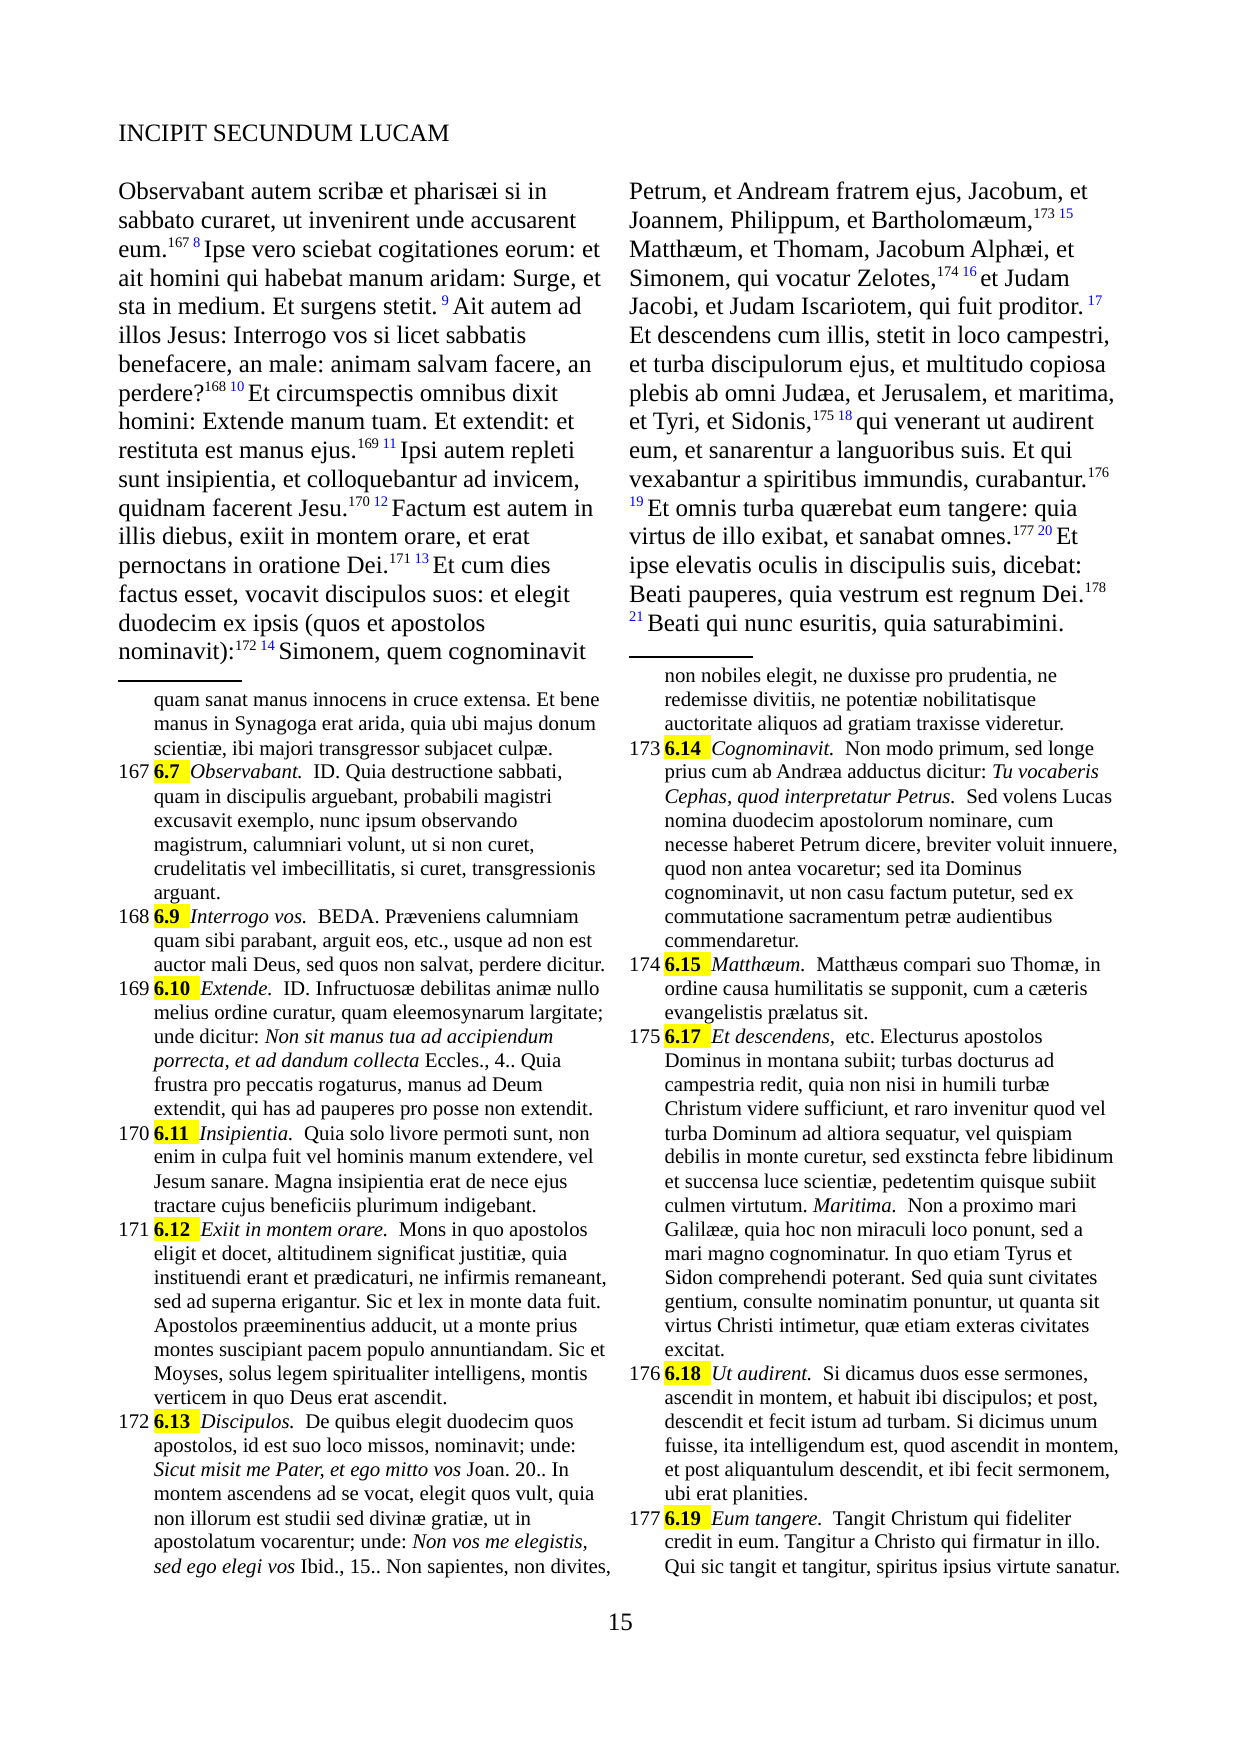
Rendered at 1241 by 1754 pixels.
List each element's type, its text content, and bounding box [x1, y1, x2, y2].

text 6.17 Et descendens, etc. Electurus apostolos Dominus in montana subiit; turbas docturus ad campestria redit, quia non nisi in humili turbæ Christum videre sufficiunt, et raro invenitur quod vel turba Dominum ad altiora sequatur, vel quispiam debilis in monte curetur, sed exstincta febre libidinum et succensa luce scientiæ, pedetentim quisque subiit culmen virtutum. Maritima. Non a proximo mari Galilææ, quia hoc non miraculi loco ponunt, sed a mari magno cognominatur. In quo etiam Tyrus et Sidon comprehendi poterant. Sed quia sunt civitates gentium, consulte nominatim ponuntur, ut quanta sit virtus Christi intimetur, quæ etiam exteras civitates excitat. [629, 1024, 1122, 1361]
text 6.15 Matthæum. Matthæus compari suo Thomæ, in ordine causa humilitatis se supponit, cum a cæteris evangelistis prælatus sit. [629, 952, 1122, 1024]
text 6 Factum est autem in sabbato secundo, primo, cum transiret per sata, vellebant discipuli ejus spicas, et manducabant confricantes manibus. 2 Quidam autem pharisæorum, dicebant illis: Quid facitis quod non licet in sabbatis? 3 Et respondens Jesus ad eos, dixit: Nec hoc legistis quod fecit David, cum esurisset ipse, et qui cum illo erant? 4 quomodo intravit in domum Dei, et panes propositionis sumpsit, et manducavit, et dedit his qui cum ipso erant: quos non licet manducare nisi tantum sacerdotibus? 5 Et dicebat illis: Quia dominus est Filius hominis etiam sabbati. 6 Factum est autem in alio sabbato, ut intraret in synagogam, et doceret. Et erat ibi homo, et manus ejus dextra erat arida. 7 Observabant autem scribæ et pharisæi si in sabbato curaret, ut invenirent unde accusarent eum. 8 Ipse vero sciebat cogitationes eorum: et ait homini qui habebat manum aridam: Surge, et sta in medium. Et surgens stetit. 9 Ait autem ad illos Jesus: Interrogo vos si licet sabbatis benefacere, an male: animam salvam facere, an perdere? 10 Et circumspectis omnibus dixit homini: Extende manum tuam. Et extendit: et restituta est manus ejus. 11 Ipsi autem repleti sunt insipientia, et colloquebantur ad invicem, quidnam facerent Jesu. 12 Factum est autem in illis diebus, exiit in montem orare, et erat pernoctans in oratione Dei. 13 Et cum dies factus esset, vocavit discipulos suos: et elegit duodecim ex ipsis (quos et apostolos nominavit): 14 Simonem, quem cognominavit Petrum, et Andream fratrem ejus, Jacobum, et Joannem, Philippum, et Bartholomæum, 15 Matthæum, et Thomam, Jacobum Alphæi, et Simonem, qui vocatur Zelotes, 16 et Judam Jacobi, et Judam Iscariotem, qui fuit proditor. 17 Et descendens cum illis, stetit in loco campestri, et turba discipulorum ejus, et multitudo copiosa plebis ab omni Judæa, et Jerusalem, et maritima, et Tyri, et Sidonis, 18 qui venerant ut audirent eum, et sanarentur a languoribus suis. Et qui vexabantur a spiritibus immundis, curabantur. 19 Et omnis turba quærebat eum tangere: quia virtus de illo exibat, et sanabat omnes. 20 Et ipse elevatis oculis in discipulis suis, dicebat: Beati pauperes, quia vestrum est regnum Dei. 21 Beati qui nunc esuritis, quia saturabimini. Beati qui nunc fletis, quia ridebitis. 22 Beati eritis cum vos oderint homines, et cum separaverint vos, et exprobraverint, et ejicerint nomen vestrum tamquam malum propter Filium hominis. 23 Gaudete in illa die, et exsultate: ecce enim merces vestra multa est in cælo: secundum hæc enim faciebant prophetis patres eorum. 24 Verumtamen væ vobis divitibus, quia habetis consolationem vestram. 25 Væ vobis, qui saturati estis: quia esurietis. Væ vobis, qui ridetis nunc: quia lugebitis et flebitis. 26 Væ cum benedixerint vobis homines: secundum hæc enim faciebant pseudoprophetis patres eorum. 27 Sed vobis dico, qui auditis: diligite inimicos vestros, benefacite his qui oderunt vos. 28 Benedicite maledicentibus vobis, et orate pro calumniantibus vos. 29 Et qui te percutit in maxillam, præbe et alteram. Et ab eo qui aufert tibi vestimentum, etiam tunicam noli prohibere. 30 Omni autem petenti te, tribue: et qui aufert quæ tua sunt, ne repetas. 31 Et prout vultis ut faciant vobis homines, et vos facite illis similiter. 32 Et si diligitis eos qui vos diligunt, quæ vobis est gratia? nam et peccatores diligentes se diligunt. 33 Et si benefeceritis his qui vobis benefaciunt, quæ vobis est gratia? siquidem et peccatores hoc faciunt. 34 Et si mutuum dederitis his a quibus speratis recipere, quæ gratia est vobis? nam et peccatores peccatoribus fœnerantur, ut recipiant æqualia. 35 Verumtamen diligite inimicos vestros: benefacite, et mutuum date, nihil inde sperantes: et erit merces vestra multa, et eritis filii Altissimi, quia ipse benignus est super ingratos et malos. 36 Estote ergo misericordes sicut et Pater vester misericors est. 37 Nolite judicare, et non judicabimini: nolite condemnare, et non condemnabimini. Dimitte, et dimittemini. 38 Date, et dabitur vobis: mensuram bonam, et confertam, et coagitatam, et supereffluentem dabunt in sinum vestrum. Eadem quippe mensura, qua mensi fueritis, remetietur vobis. 39 Dicebat autem illis et similitudinem: Numquid potest cæcus cæcum ducere? nonne ambo in foveam cadunt? 40 Non est discipulus super magistrum: perfectus autem omnis erit, si sit sicut magister ejus. 41 Quid autem vides festucam in oculo fratris tui, trabem autem, quæ in oculo tuo est, non consideras? 42 aut quomodo potes dicere fratri tuo: Frater, sine ejiciam festucam de oculo tuo: ipse in oculo tuo trabem non videns? Hypocrita, ejice primum trabem de oculo tuo: et tunc perspicies ut educas festucam de oculo fratris tui. 43 Non est enim arbor bona, quæ facit fructus malos: neque arbor mala, faciens fructum bonum. 44 Unaquæque enim arbor de fructu suo cognoscitur. Neque enim de spinis colligunt ficus: neque de rubo vindemiant uvam. 45 Bonus homo de bono thesauro cordis sui profert bonum: et malus homo de malo thesauro profert malum. Ex abundantia enim cordis os loquitur. 46 Quid autem vocatis me Domine, Domine: et non facitis quæ dico? 47 Omnis qui venit ad me, et audit sermones meos, et facit eos, ostendam vobis cui similis sit: 48 similis est homini ædificanti domum, qui fodit in altum, et posuit fundamentum super petram: inundatione autem facta, illisum est flumen domui illi, et non potuit eam movere: fundata enim erat super petram. 49 Qui autem audit, et non facit, similis est homini ædificanti domum suam super terram sine fundamento: in quam illisus est fluvius, et continuo cecidit: et facta est ruina domus illius magna. [629, 176, 1122, 636]
text 6.9 Interrogo vos. BEDA. Præveniens calumniam quam sibi parabant, arguit eos, etc., usque ad non est auctor mali Deus, sed quos non salvat, perdere dicitur. [118, 904, 611, 976]
text 6.18 Ut audirent. Si dicamus duos esse sermones, ascendit in montem, et habuit ibi discipulos; et post, descendit et fecit istum ad turbam. Si dicimus unum fuisse, ita intelligendum est, quod ascendit in montem, et post aliquantulum descendit, et ibi fecit sermonem, ubi erat planities. [629, 1361, 1122, 1505]
text 6.14 Cognominavit. Non modo primum, sed longe prius cum ab Andræa adductus dicitur: Tu vocaberis Cephas, quod interpretatur Petrus. Sed volens Lucas nomina duodecim apostolorum nominare, cum necesse haberet Petrum dicere, breviter voluit innuere, quod non antea vocaretur; sed ita Dominus cognominavit, ut non casu factum putetur, sed ex commutatione sacramentum petræ audientibus commendaretur. [629, 735, 1122, 952]
text 6.10 Extende. ID. Infructuosæ debilitas animæ nullo melius ordine curatur, quam eleemosynarum largitate; unde dicitur: Non sit manus tua ad accipiendum porrecta, et ad dandum collecta Eccles., 4.. Quia frustra pro peccatis rogaturus, manus ad Deum extendit, qui has ad pauperes pro posse non extendit. [118, 976, 611, 1120]
text 6 Factum est autem in sabbato secundo, primo, cum transiret per sata, vellebant discipuli ejus spicas, et manducabant confricantes manibus. 2 Quidam autem pharisæorum, dicebant illis: Quid facitis quod non licet in sabbatis? 3 Et respondens Jesus ad eos, dixit: Nec hoc legistis quod fecit David, cum esurisset ipse, et qui cum illo erant? 4 quomodo intravit in domum Dei, et panes propositionis sumpsit, et manducavit, et dedit his qui cum ipso erant: quos non licet manducare nisi tantum sacerdotibus? 5 Et dicebat illis: Quia dominus est Filius hominis etiam sabbati. 6 Factum est autem in alio sabbato, ut intraret in synagogam, et doceret. Et erat ibi homo, et manus ejus dextra erat arida. 7 Observabant autem scribæ et pharisæi si in sabbato curaret, ut invenirent unde accusarent eum. 8 Ipse vero sciebat cogitationes eorum: et ait homini qui habebat manum aridam: Surge, et sta in medium. Et surgens stetit. 9 Ait autem ad illos Jesus: Interrogo vos si licet sabbatis benefacere, an male: animam salvam facere, an perdere? 10 Et circumspectis omnibus dixit homini: Extende manum tuam. Et extendit: et restituta est manus ejus. 11 Ipsi autem repleti sunt insipientia, et colloquebantur ad invicem, quidnam facerent Jesu. 12 Factum est autem in illis diebus, exiit in montem orare, et erat pernoctans in oratione Dei. 13 Et cum dies factus esset, vocavit discipulos suos: et elegit duodecim ex ipsis (quos et apostolos nominavit): 14 Simonem, quem cognominavit Petrum, et Andream fratrem ejus, Jacobum, et Joannem, Philippum, et Bartholomæum, 15 Matthæum, et Thomam, Jacobum Alphæi, et Simonem, qui vocatur Zelotes, 16 et Judam Jacobi, et Judam Iscariotem, qui fuit proditor. 17 Et descendens cum illis, stetit in loco campestri, et turba discipulorum ejus, et multitudo copiosa plebis ab omni Judæa, et Jerusalem, et maritima, et Tyri, et Sidonis, 18 qui venerant ut audirent eum, et sanarentur a languoribus suis. Et qui vexabantur a spiritibus immundis, curabantur. 19 Et omnis turba quærebat eum tangere: quia virtus de illo exibat, et sanabat omnes. 20 Et ipse elevatis oculis in discipulis suis, dicebat: Beati pauperes, quia vestrum est regnum Dei. 21 Beati qui nunc esuritis, quia saturabimini. Beati qui nunc fletis, quia ridebitis. 22 Beati eritis cum vos oderint homines, et cum separaverint vos, et exprobraverint, et ejicerint nomen vestrum tamquam malum propter Filium hominis. 23 Gaudete in illa die, et exsultate: ecce enim merces vestra multa est in cælo: secundum hæc enim faciebant prophetis patres eorum. 24 Verumtamen væ vobis divitibus, quia habetis consolationem vestram. 25 Væ vobis, qui saturati estis: quia esurietis. Væ vobis, qui ridetis nunc: quia lugebitis et flebitis. 26 Væ cum benedixerint vobis homines: secundum hæc enim faciebant pseudoprophetis patres eorum. 27 Sed vobis dico, qui auditis: diligite inimicos vestros, benefacite his qui oderunt vos. 28 Benedicite maledicentibus vobis, et orate pro calumniantibus vos. 29 Et qui te percutit in maxillam, præbe et alteram. Et ab eo qui aufert tibi vestimentum, etiam tunicam noli prohibere. 30 Omni autem petenti te, tribue: et qui aufert quæ tua sunt, ne repetas. 31 Et prout vultis ut faciant vobis homines, et vos facite illis similiter. 32 Et si diligitis eos qui vos diligunt, quæ vobis est gratia? nam et peccatores diligentes se diligunt. 33 Et si benefeceritis his qui vobis benefaciunt, quæ vobis est gratia? siquidem et peccatores hoc faciunt. 34 Et si mutuum dederitis his a quibus speratis recipere, quæ gratia est vobis? nam et peccatores peccatoribus fœnerantur, ut recipiant æqualia. 35 Verumtamen diligite inimicos vestros: benefacite, et mutuum date, nihil inde sperantes: et erit merces vestra multa, et eritis filii Altissimi, quia ipse benignus est super ingratos et malos. 36 Estote ergo misericordes sicut et Pater vester misericors est. 37 Nolite judicare, et non judicabimini: nolite condemnare, et non condemnabimini. Dimitte, et dimittemini. 38 Date, et dabitur vobis: mensuram bonam, et confertam, et coagitatam, et supereffluentem dabunt in sinum vestrum. Eadem quippe mensura, qua mensi fueritis, remetietur vobis. 39 Dicebat autem illis et similitudinem: Numquid potest cæcus cæcum ducere? nonne ambo in foveam cadunt? 40 Non est discipulus super magistrum: perfectus autem omnis erit, si sit sicut magister ejus. 41 Quid autem vides festucam in oculo fratris tui, trabem autem, quæ in oculo tuo est, non consideras? 42 aut quomodo potes dicere fratri tuo: Frater, sine ejiciam festucam de oculo tuo: ipse in oculo tuo trabem non videns? Hypocrita, ejice primum trabem de oculo tuo: et tunc perspicies ut educas festucam de oculo fratris tui. 43 Non est enim arbor bona, quæ facit fructus malos: neque arbor mala, faciens fructum bonum. 44 Unaquæque enim arbor de fructu suo cognoscitur. Neque enim de spinis colligunt ficus: neque de rubo vindemiant uvam. 45 Bonus homo de bono thesauro cordis sui profert bonum: et malus homo de malo thesauro profert malum. Ex abundantia enim cordis os loquitur. 46 Quid autem vocatis me Domine, Domine: et non facitis quæ dico? 47 Omnis qui venit ad me, et audit sermones meos, et facit eos, ostendam vobis cui similis sit: 48 similis est homini ædificanti domum, qui fodit in altum, et posuit fundamentum super petram: inundatione autem facta, illisum est flumen domui illi, et non potuit eam movere: fundata enim erat super petram. 49 Qui autem audit, et non facit, similis est homini ædificanti domum suam super terram sine fundamento: in quam illisus est fluvius, et continuo cecidit: et facta est ruina domus illius magna. [118, 176, 611, 665]
text 6.11 Insipientia. Quia solo livore permoti sunt, non enim in culpa fuit vel hominis manum extendere, vel Jesum sanare. Magna insipientia erat de nece ejus tractare cujus beneficiis plurimum indigebant. [118, 1120, 611, 1217]
text quam sanat manus innocens in cruce extensa. Et bene manus in Synagoga erat arida, quia ubi majus donum scientiæ, ibi majori transgressor subjacet culpæ. [118, 687, 611, 759]
text 6.19 Eum tangere. Tangit Christum qui fideliter credit in eum. Tangitur a Christo qui firmatur in illo. Qui sic tangit et tangitur, spiritus ipsius virtute sanatur. [629, 1505, 1122, 1578]
text non nobiles elegit, ne duxisse pro prudentia, ne redemisse divitiis, ne potentiæ nobilitatisque auctoritate aliquos ad gratiam traxisse videretur. [629, 663, 1122, 735]
text 6.13 Discipulos. De quibus elegit duodecim quos apostolos, id est suo loco missos, nominavit; unde: Sicut misit me Pater, et ego mitto vos Joan. 20.. In montem ascendens ad se vocat, elegit quos vult, quia non illorum est studii sed divinæ gratiæ, ut in apostolatum vocarentur; unde: Non vos me elegistis, sed ego elegi vos Ibid., 15.. Non sapientes, non divites, [118, 1409, 611, 1578]
text 6.12 Exiit in montem orare. Mons in quo apostolos eligit et docet, altitudinem significat justitiæ, quia instituendi erant et prædicaturi, ne infirmis remaneant, sed ad superna erigantur. Sic et lex in monte data fuit. Apostolos præeminentius adducit, ut a monte prius montes suscipiant pacem populo annuntiandam. Sic et Moyses, solus legem spiritualiter intelligens, montis verticem in quo Deus erat ascendit. [118, 1217, 611, 1409]
text 6.7 Observabant. ID. Quia destructione sabbati, quam in discipulis arguebant, probabili magistri excusavit exemplo, nunc ipsum observando magistrum, calumniari volunt, ut si non curet, crudelitatis vel imbecillitatis, si curet, transgressionis arguant. [118, 759, 611, 904]
